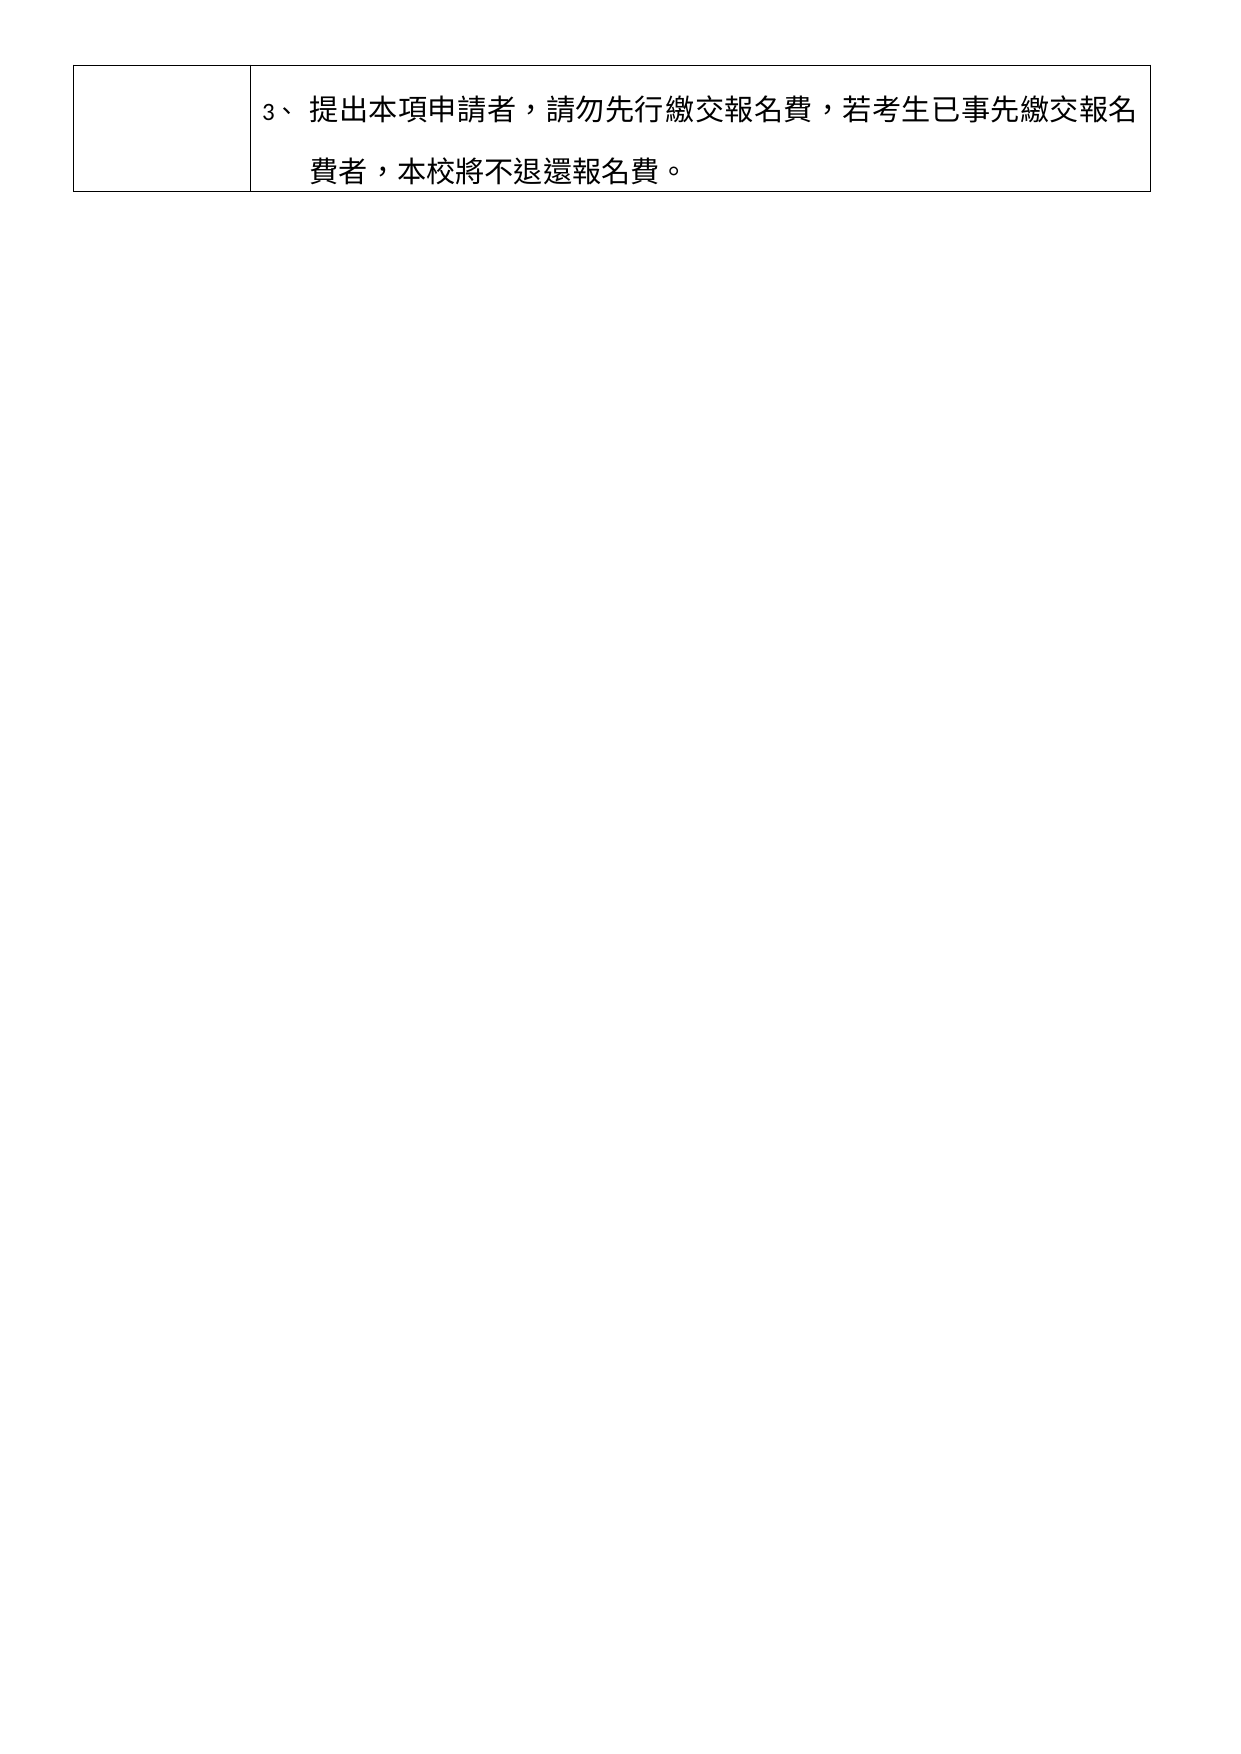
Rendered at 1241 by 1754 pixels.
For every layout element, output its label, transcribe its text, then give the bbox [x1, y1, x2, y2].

table_cell 具低收入戶或中低收入戶證明之考生，於報名網頁產生繳款帳號前先點選低收(中低收)身分，最遲於3月20日中午12點前，將本申請表及應附證明文件Email至em50190@ncku.edu.tw，俟審核通過後，即可獲准免繳或優待繳費(考生須自行上網查詢審核結果，下午16:30後及假日寄送者，請於次一上班日查詢)，通過者系統將自動產生繳款號碼。未依規定於期限內申請或所繳證明文件不符者，均不予減免優待，事後不得要求補辦理。 申請減免優待報名費者，以1系所組班為限，未依規定於3月20日中午12點前期限內申請或所繳證明文件不符者，均不予減免優待，事後不得要求補辦理。 提出本項申請者，請勿先行繳交報名費，若考生已事先繳交報名費者，本校將不退還報名費。 [251, 66, 1150, 191]
table_cell [74, 66, 250, 191]
